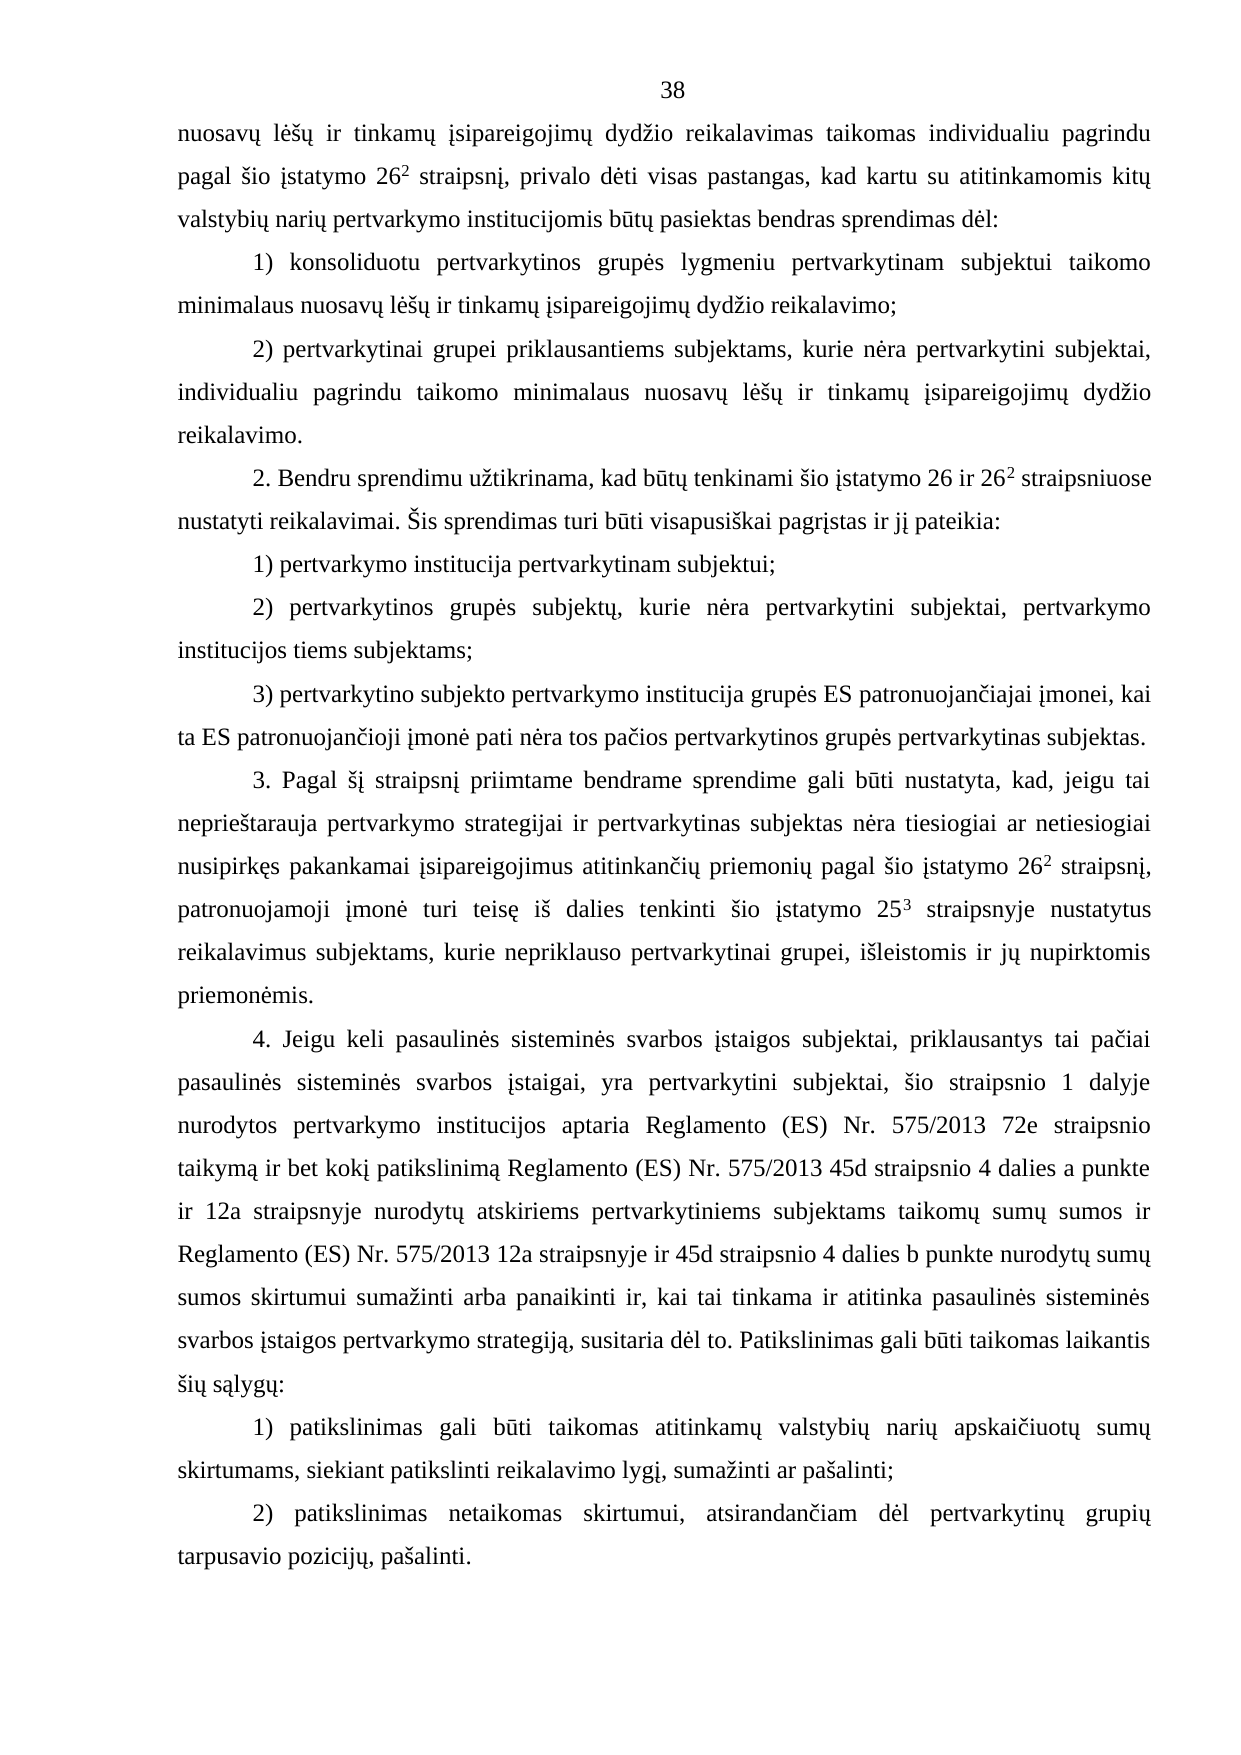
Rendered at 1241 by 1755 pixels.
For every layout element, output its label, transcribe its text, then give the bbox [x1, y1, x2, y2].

text 2. Bendru sprendimu užtikrinama, kad būtų tenkinami šio įstatymo 26 ir 262 straipsniuose nustatyti reikalavimai. Šis sprendimas turi būti visapusiškai pagrįstas ir jį pateikia: [177, 463, 1152, 535]
text 1) patikslinimas gali būti taikomas atitinkamų valstybių narių apskaičiuotų sumų skirtumams, siekiant patikslinti reikalavimo lygį, sumažinti ar pašalinti; [177, 1412, 1152, 1484]
text 2) pertvarkytinai grupei priklausantiems subjektams, kurie nėra pertvarkytini subjektai, individualiu pagrindu taikomo minimalaus nuosavų lėšų ir tinkamų įsipareigojimų dydžio reikalavimo. [177, 334, 1152, 449]
text 4. Jeigu keli pasaulinės sisteminės svarbos įstaigos subjektai, priklausantys tai pačiai pasaulinės sisteminės svarbos įstaigai, yra pertvarkytini subjektai, šio straipsnio 1 dalyje nurodytos pertvarkymo institucijos aptaria Reglamento (ES) Nr. 575/2013 72e straipsnio taikymą ir bet kokį patikslinimą Reglamento (ES) Nr. 575/2013 45d straipsnio 4 dalies a punkte ir 12a straipsnyje nurodytų atskiriems pertvarkytiniems subjektams taikomų sumų sumos ir Reglamento (ES) Nr. 575/2013 12a straipsnyje ir 45d straipsnio 4 dalies b punkte nurodytų sumų sumos skirtumui sumažinti arba panaikinti ir, kai tai tinkama ir atitinka pasaulinės sisteminės svarbos įstaigos pertvarkymo strategiją, susitaria dėl to. Patikslinimas gali būti taikomas laikantis šių sąlygų: [177, 1024, 1152, 1397]
text 1) konsoliduotu pertvarkytinos grupės lygmeniu pertvarkytinam subjektui taikomo minimalaus nuosavų lėšų ir tinkamų įsipareigojimų dydžio reikalavimo; [177, 247, 1152, 319]
text nuosavų lėšų ir tinkamų įsipareigojimų dydžio reikalavimas taikomas individualiu pagrindu pagal šio įstatymo 262 straipsnį, privalo dėti visas pastangas, kad kartu su atitinkamomis kitų valstybių narių pertvarkymo institucijomis būtų pasiektas bendras sprendimas dėl: [177, 118, 1152, 233]
text 2) patikslinimas netaikomas skirtumui, atsirandančiam dėl pertvarkytinų grupių tarpusavio pozicijų, pašalinti. [177, 1498, 1152, 1570]
text 3) pertvarkytino subjekto pertvarkymo institucija grupės ES patronuojančiajai įmonei, kai ta ES patronuojančioji įmonė pati nėra tos pačios pertvarkytinos grupės pertvarkytinas subjektas. [177, 679, 1152, 751]
text 2) pertvarkytinos grupės subjektų, kurie nėra pertvarkytini subjektai, pertvarkymo institucijos tiems subjektams; [177, 592, 1152, 664]
text 3. Pagal šį straipsnį priimtame bendrame sprendime gali būti nustatyta, kad, jeigu tai neprieštarauja pertvarkymo strategijai ir pertvarkytinas subjektas nėra tiesiogiai ar netiesiogiai nusipirkęs pakankamai įsipareigojimus atitinkančių priemonių pagal šio įstatymo 262 straipsnį, patronuojamoji įmonė turi teisę iš dalies tenkinti šio įstatymo 253 straipsnyje nustatytus reikalavimus subjektams, kurie nepriklauso pertvarkytinai grupei, išleistomis ir jų nupirktomis priemonėmis. [177, 765, 1152, 1009]
text 1) pertvarkymo institucija pertvarkytinam subjektui; [177, 549, 1152, 578]
